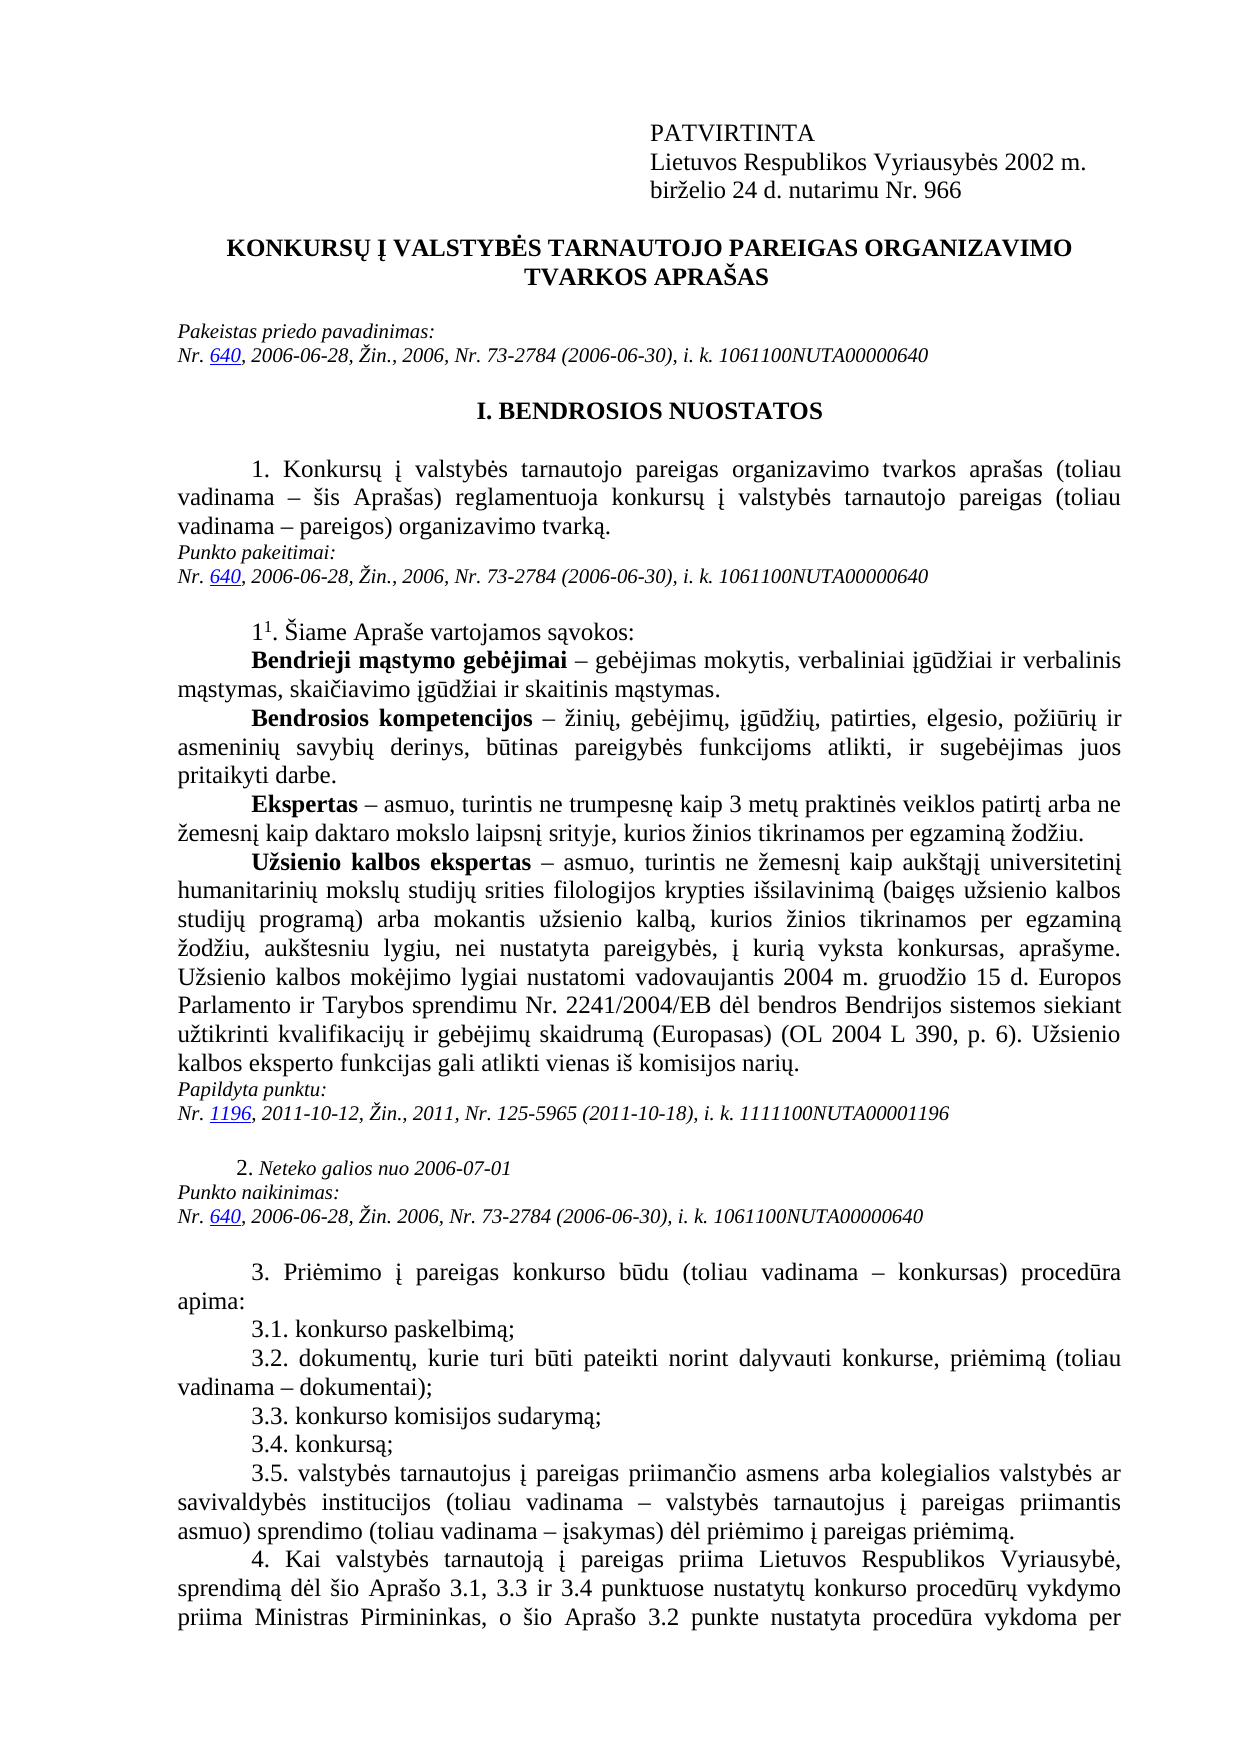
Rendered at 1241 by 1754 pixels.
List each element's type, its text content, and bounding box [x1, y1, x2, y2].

text Nr. 640, 2006-06-28, Žin., 2006, Nr. 73-2784 (2006-06-30), i. k. 1061100NUTA00000640 [177, 564, 1122, 588]
text Nr. 640, 2006-06-28, Žin. 2006, Nr. 73-2784 (2006-06-30), i. k. 1061100NUTA00000640 [177, 1204, 1122, 1228]
text Bendrosios kompetencijos – žinių, gebėjimų, įgūdžių, patirties, elgesio, požiūrių ir asmeninių savybių derinys, būtinas pareigybės funkcijoms atlikti, ir sugebėjimas juos pritaikyti darbe. [177, 703, 1122, 789]
text 3.1. konkurso paskelbimą; [177, 1314, 1122, 1343]
text I. BENDROSIOS NUOSTATOS [177, 396, 1122, 425]
text Punkto naikinimas: [177, 1180, 1122, 1204]
text Nr. 1196, 2011-10-12, Žin., 2011, Nr. 125-5965 (2011-10-18), i. k. 1111100NUTA00001196 [177, 1101, 1122, 1125]
text 3.3. konkurso komisijos sudarymą; [177, 1401, 1122, 1429]
text Pakeistas priedo pavadinimas: [177, 319, 1122, 343]
text 3.2. dokumentų, kurie turi būti pateikti norint dalyvauti konkurse, priėmimą (toliau vadinama – dokumentai); [177, 1343, 1122, 1401]
text 3.5. valstybės tarnautojus į pareigas priimančio asmens arba kolegialios valstybės ar savivaldybės institucijos (toliau vadinama – valstybės tarnautojus į pareigas priimantis asmuo) sprendimo (toliau vadinama – įsakymas) dėl priėmimo į pareigas priėmimą. [177, 1458, 1122, 1544]
text Papildyta punktu: [177, 1077, 1122, 1101]
text Punkto pakeitimai: [177, 540, 1122, 564]
text 2. Neteko galios nuo 2006-07-01 [177, 1154, 1122, 1180]
text Užsienio kalbos ekspertas – asmuo, turintis ne žemesnį kaip aukštąjį universitetinį humanitarinių mokslų studijų srities filologijos krypties išsilavinimą (baigęs užsienio kalbos studijų programą) arba mokantis užsienio kalbą, kurios žinios tikrinamos per egzaminą žodžiu, aukštesniu lygiu, nei nustatyta pareigybės, į kurią vyksta konkursas, aprašyme. Užsienio kalbos mokėjimo lygiai nustatomi vadovaujantis 2004 m. gruodžio 15 d. Europos Parlamento ir Tarybos sprendimu Nr. 2241/2004/EB dėl bendros Bendrijos sistemos siekiant užtikrinti kvalifikacijų ir gebėjimų skaidrumą (Europasas) (OL 2004 L 390, p. 6). Užsienio kalbos eksperto funkcijas gali atlikti vienas iš komisijos narių. [177, 847, 1122, 1077]
text Ekspertas – asmuo, turintis ne trumpesnę kaip 3 metų praktinės veiklos patirtį arba ne žemesnį kaip daktaro mokslo laipsnį srityje, kurios žinios tikrinamos per egzaminą žodžiu. [177, 789, 1122, 847]
text 11. Šiame Apraše vartojamos sąvokos: [177, 617, 1122, 646]
text 4. Kai valstybės tarnautoją į pareigas priima Lietuvos Respublikos Vyriausybė, sprendimą dėl šio Aprašo 3.1, 3.3 ir 3.4 punktuose nustatytų konkurso procedūrų vykdymo priima Ministras Pirmininkas, o šio Aprašo 3.2 punkte nustatyta procedūra vykdoma per [177, 1544, 1122, 1631]
text Nr. 640, 2006-06-28, Žin., 2006, Nr. 73-2784 (2006-06-30), i. k. 1061100NUTA00000640 [177, 343, 1122, 367]
text birželio 24 d. nutarimu Nr. 966 [177, 176, 1122, 204]
text Bendrieji mąstymo gebėjimai – gebėjimas mokytis, verbaliniai įgūdžiai ir verbalinis mąstymas, skaičiavimo įgūdžiai ir skaitinis mąstymas. [177, 646, 1122, 703]
text PATVIRTINTA [177, 118, 1122, 147]
text 3. Priėmimo į pareigas konkurso būdu (toliau vadinama – konkursas) procedūra apima: [177, 1257, 1122, 1314]
text 3.4. konkursą; [177, 1429, 1122, 1458]
text Lietuvos Respublikos Vyriausybės 2002 m. [177, 147, 1122, 176]
text 1. Konkursų į valstybės tarnautojo pareigas organizavimo tvarkos aprašas (toliau vadinama – šis Aprašas) reglamentuoja konkursų į valstybės tarnautojo pareigas (toliau vadinama – pareigos) organizavimo tvarką. [177, 454, 1122, 540]
text KONKURSŲ Į VALSTYBĖS TARNAUTOJO PAREIGAS ORGANIZAVIMO TVARKOS APRAŠAS [177, 233, 1122, 291]
